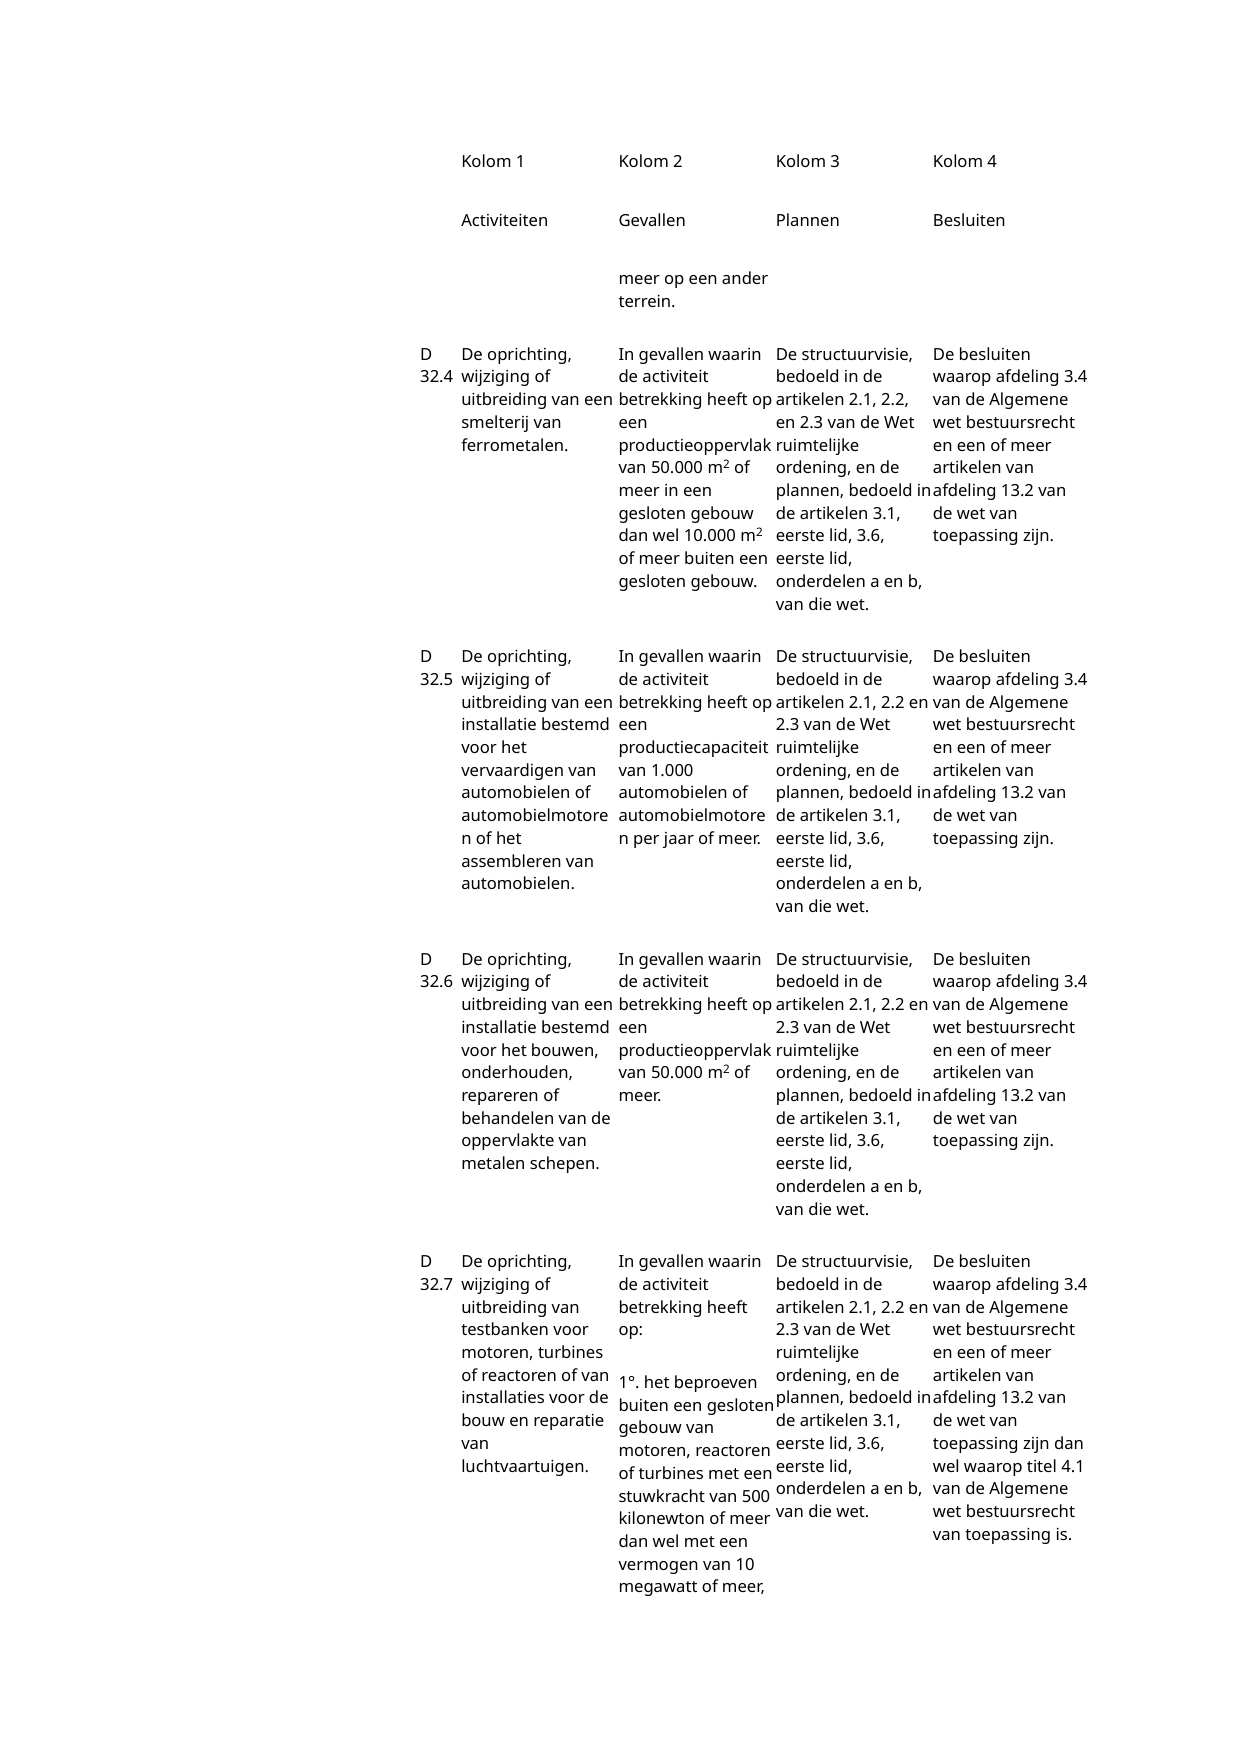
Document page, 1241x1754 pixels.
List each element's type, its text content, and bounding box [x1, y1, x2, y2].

table_header Kolom 2 [618, 150, 776, 208]
table_cell De oprichting, wijziging of uitbreiding van een smelterij van ferrometalen. [461, 342, 618, 645]
table_cell De oprichting, wijziging of uitbreiding van een installatie bestemd voor het bouwen, onderhouden, repareren of behandelen van de oppervlakte van metalen schepen. [461, 947, 618, 1250]
table_cell De besluiten waarop afdeling 3.4 van de Algemene wet bestuursrecht en een of meer artikelen van afdeling 13.2 van de wet van toepassing zijn. [933, 645, 1090, 947]
table_cell De oprichting, wijziging of uitbreiding van testbanken voor motoren, turbines of reactoren of van installaties voor de bouw en reparatie van luchtvaartuigen. [461, 1250, 618, 1598]
table_cell Besluiten [933, 209, 1090, 267]
table_cell De besluiten waarop afdeling 3.4 van de Algemene wet bestuursrecht en een of meer artikelen van afdeling 13.2 van de wet van toepassing zijn. [933, 342, 1090, 645]
table_cell De structuurvisie, bedoeld in de artikelen 2.1, 2.2 en 2.3 van de Wet ruimtelijke ordening, en de plannen, bedoeld in de artikelen 3.1, eerste lid, 3.6, eerste lid, onderdelen a en b, van die wet. [776, 947, 933, 1250]
table_cell [420, 209, 461, 267]
table_header Kolom 3 [776, 150, 933, 208]
table_cell De besluiten waarop afdeling 3.4 van de Algemene wet bestuursrecht en een of meer artikelen van afdeling 13.2 van de wet van toepassing zijn dan wel waarop titel 4.1 van de Algemene wet bestuursrecht van toepassing is. [933, 1250, 1090, 1598]
table_cell [933, 267, 1090, 342]
table_cell [461, 267, 618, 342]
table_cell In gevallen waarin de activiteit betrekking heeft op: 1°. het beproeven buiten een gesloten gebouw van motoren, reactoren of turbines met een stuwkracht van 500 kilonewton of meer dan wel met een vermogen van 10 megawatt of meer, [618, 1250, 776, 1598]
table_cell D 32.4 [420, 342, 461, 645]
table_cell [776, 267, 933, 342]
table_cell Gevallen [618, 209, 776, 267]
table_cell [420, 267, 461, 342]
table_header [420, 150, 461, 208]
table_cell De oprichting, wijziging of uitbreiding van een installatie bestemd voor het vervaardigen van automobielen of automobielmotoren of het assembleren van automobielen. [461, 645, 618, 947]
table_cell Plannen [776, 209, 933, 267]
table_header Kolom 1 [461, 150, 618, 208]
table_cell In gevallen waarin de activiteit betrekking heeft op een productieoppervlak van 50.000 m2 of meer. [618, 947, 776, 1250]
table_cell De structuurvisie, bedoeld in de artikelen 2.1, 2.2 en 2.3 van de Wet ruimtelijke ordening, en de plannen, bedoeld in de artikelen 3.1, eerste lid, 3.6, eerste lid, onderdelen a en b, van die wet. [776, 1250, 933, 1598]
table_cell Activiteiten [461, 209, 618, 267]
table_cell meer op een ander terrein. [618, 267, 776, 342]
table_cell D 32.7 [420, 1250, 461, 1598]
table_cell In gevallen waarin de activiteit betrekking heeft op een productieoppervlak van 50.000 m2 of meer in een gesloten gebouw dan wel 10.000 m2 of meer buiten een gesloten gebouw. [618, 342, 776, 645]
table_cell D 32.5 [420, 645, 461, 947]
table_cell De structuurvisie, bedoeld in de artikelen 2.1, 2.2 en 2.3 van de Wet ruimtelijke ordening, en de plannen, bedoeld in de artikelen 3.1, eerste lid, 3.6, eerste lid, onderdelen a en b, van die wet. [776, 645, 933, 947]
table_cell In gevallen waarin de activiteit betrekking heeft op een productiecapaciteit van 1.000 automobielen of automobielmotoren per jaar of meer. [618, 645, 776, 947]
table_cell De besluiten waarop afdeling 3.4 van de Algemene wet bestuursrecht en een of meer artikelen van afdeling 13.2 van de wet van toepassing zijn. [933, 947, 1090, 1250]
table_cell De structuurvisie, bedoeld in de artikelen 2.1, 2.2, en 2.3 van de Wet ruimtelijke ordening, en de plannen, bedoeld in de artikelen 3.1, eerste lid, 3.6, eerste lid, onderdelen a en b, van die wet. [776, 342, 933, 645]
table_cell D 32.6 [420, 947, 461, 1250]
table_header Kolom 4 [933, 150, 1090, 208]
